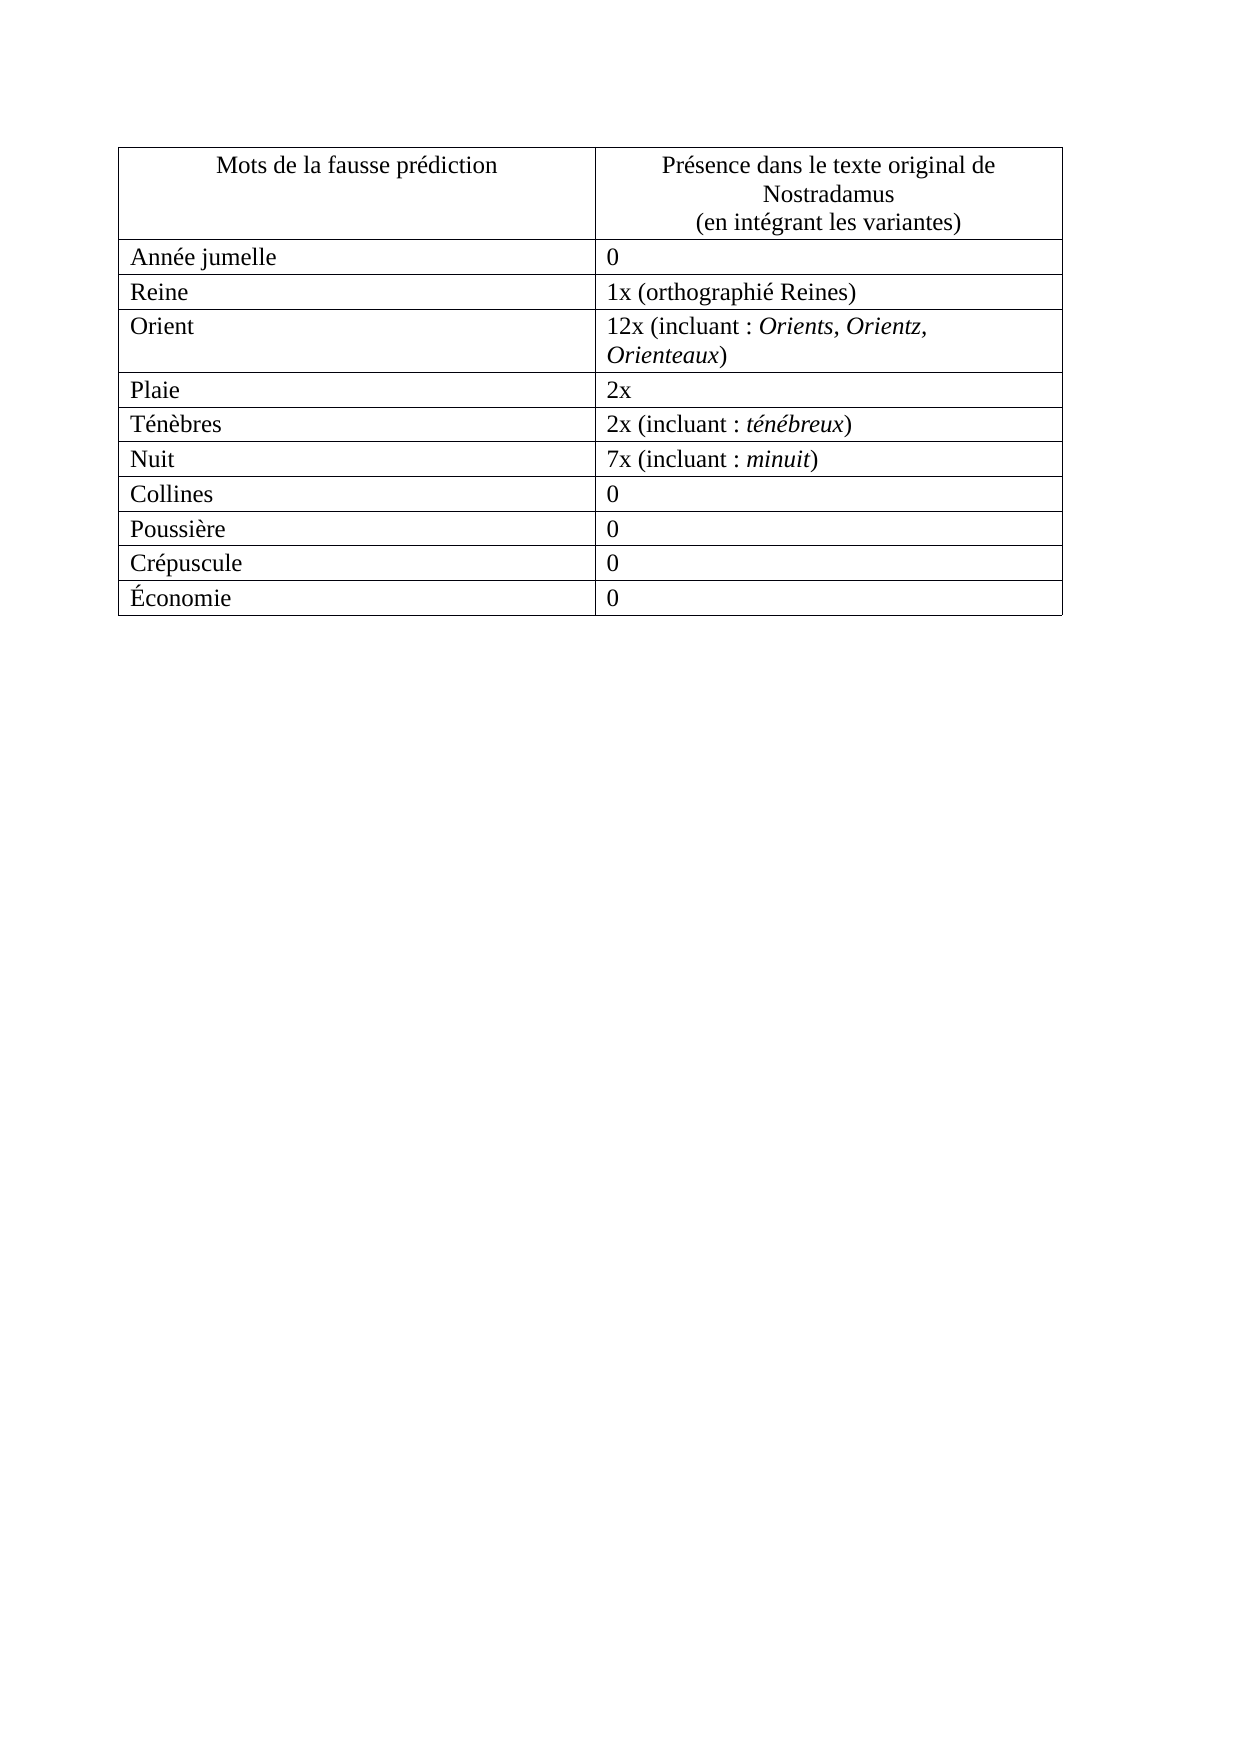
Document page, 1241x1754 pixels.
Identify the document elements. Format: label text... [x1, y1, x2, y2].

table_cell Nuit [119, 442, 595, 476]
table_cell 12x (incluant : Orients, Orientz, Orienteaux) [596, 310, 1062, 372]
table_cell Poussière [119, 512, 595, 545]
table_cell 0 [596, 477, 1062, 511]
table_cell 7x (incluant : minuit) [596, 442, 1062, 476]
table_cell Reine [119, 275, 595, 308]
table_cell Ténèbres [119, 408, 595, 441]
table_cell 0 [596, 512, 1062, 545]
table_cell 0 [596, 581, 1062, 615]
table_cell Crépuscule [119, 546, 595, 580]
table_cell Année jumelle [119, 240, 595, 274]
table_cell Plaie [119, 373, 595, 407]
table_cell 0 [596, 240, 1062, 274]
table_cell 1x (orthographié Reines) [596, 275, 1062, 308]
table_cell Économie [119, 581, 595, 615]
table_cell 0 [596, 546, 1062, 580]
table_cell Orient [119, 310, 595, 372]
table_header Mots de la fausse prédiction [119, 148, 595, 239]
table_cell Collines [119, 477, 595, 511]
table_cell 2x (incluant : ténébreux) [596, 408, 1062, 441]
table_header Présence dans le texte original de Nostradamus (en intégrant les variantes) [596, 148, 1062, 239]
table_cell 2x [596, 373, 1062, 407]
